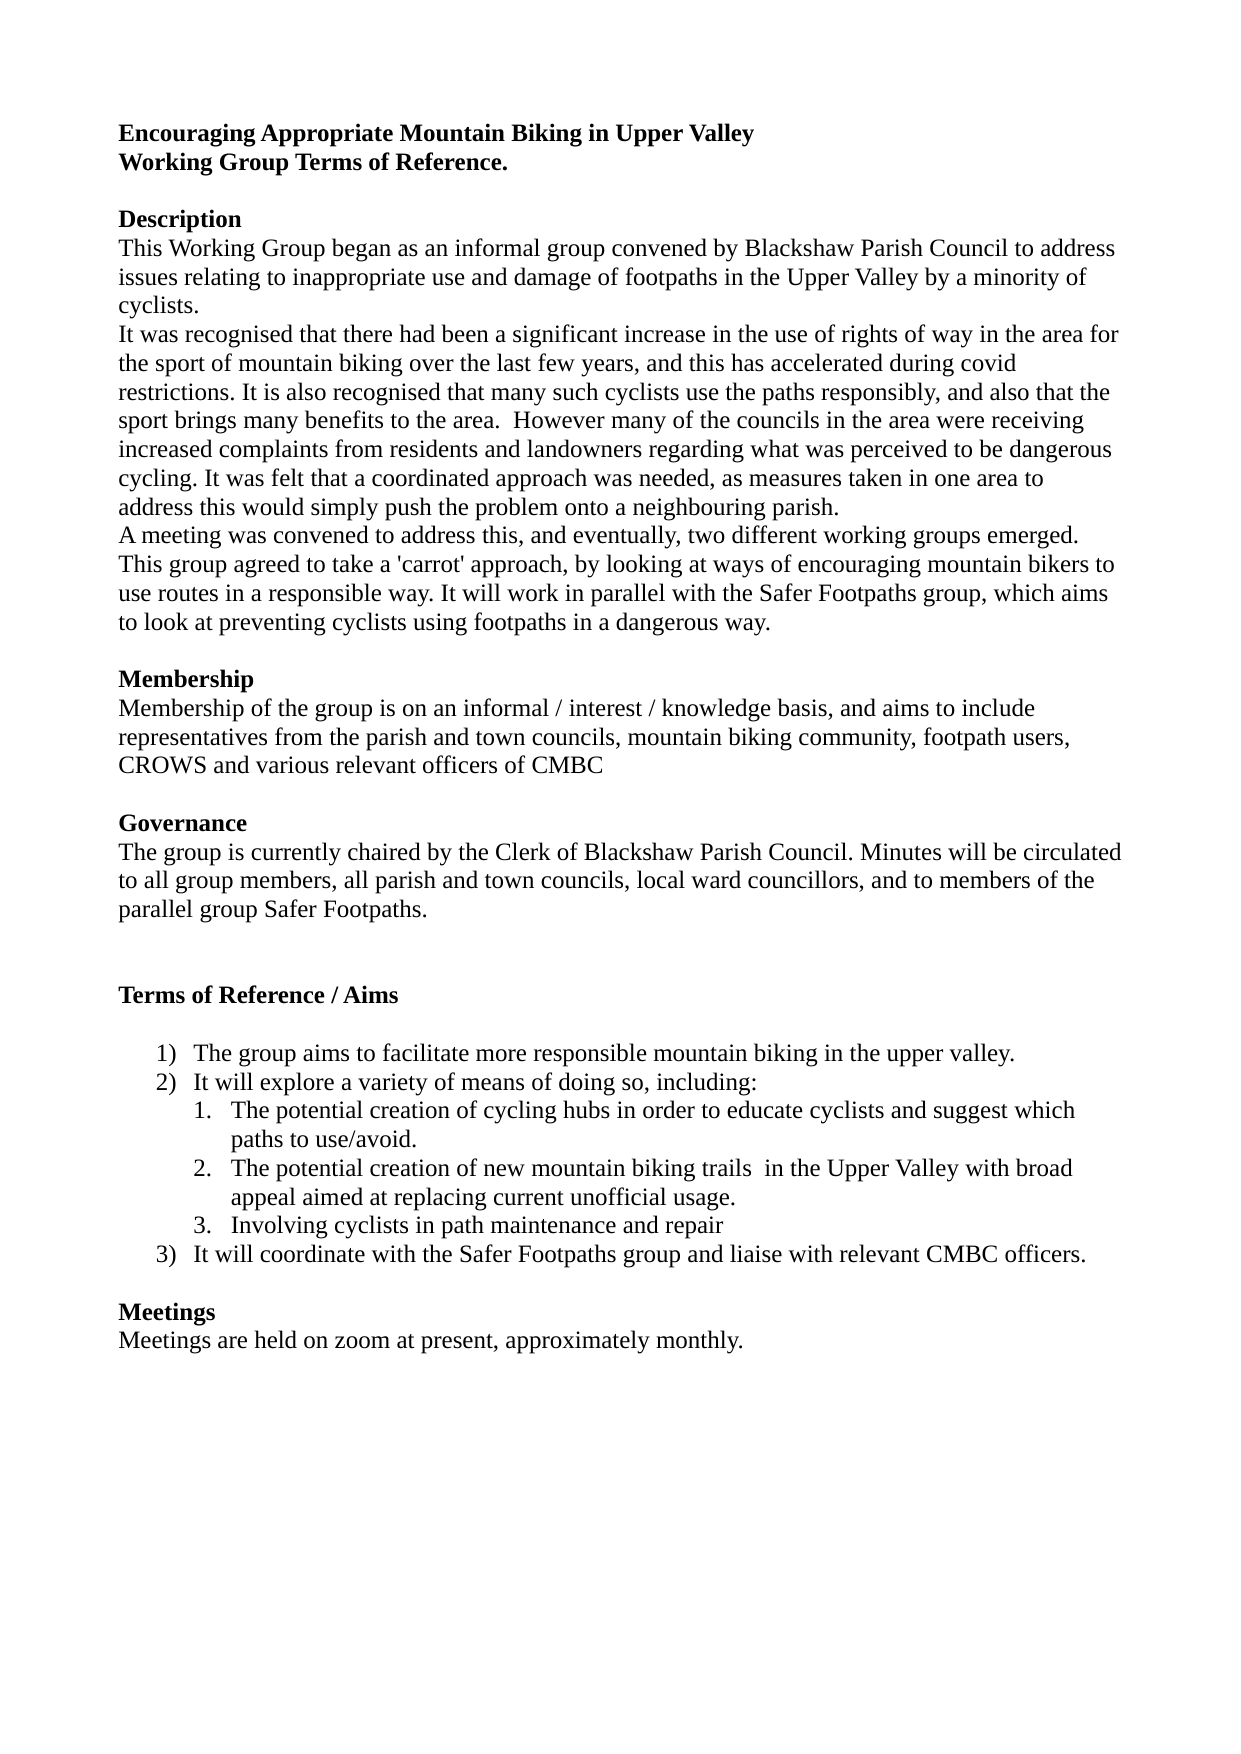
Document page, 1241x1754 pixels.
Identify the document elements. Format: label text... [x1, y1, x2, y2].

list It will explore a variety of means of doing so, including: [156, 1067, 1122, 1096]
text The group is currently chaired by the Clerk of Blackshaw Parish Council. Minutes will be circulated to all group members, all parish and town councils, local ward councillors, and to members of the parallel group Safer Footpaths. [118, 837, 1122, 923]
text Governance [118, 808, 1122, 837]
list The group aims to facilitate more responsible mountain biking in the upper valley. [156, 1038, 1122, 1067]
text Terms of Reference / Aims [118, 981, 1122, 1009]
text Membership Membership of the group is on an informal / interest / knowledge basis, and aims to include representatives from the parish and town councils, mountain biking community, footpath users, CROWS and various relevant officers of CMBC [118, 664, 1122, 779]
text A meeting was convened to address this, and eventually, two different working groups emerged. [118, 521, 1122, 549]
list The potential creation of new mountain biking trails in the Upper Valley with broad appeal aimed at replacing current unofficial usage. [193, 1153, 1122, 1211]
text Meetings [118, 1297, 1122, 1326]
text Encouraging Appropriate Mountain Biking in Upper Valley Working Group Terms of Reference. [118, 118, 1122, 176]
list Involving cyclists in path maintenance and repair [193, 1211, 1122, 1239]
text It was recognised that there had been a significant increase in the use of rights of way in the area for the sport of mountain biking over the last few years, and this has accelerated during covid restrictions. It is also recognised that many such cyclists use the paths responsibly, and also that the sport brings many benefits to the area. However many of the councils in the area were receiving increased complaints from residents and landowners regarding what was perceived to be dangerous cycling. It was felt that a coordinated approach was needed, as measures taken in one area to address this would simply push the problem onto a neighbouring parish. [118, 319, 1122, 521]
text Meetings are held on zoom at present, approximately monthly. [118, 1326, 1122, 1354]
text This group agreed to take a 'carrot' approach, by looking at ways of encouraging mountain bikers to use routes in a responsible way. It will work in parallel with the Safer Footpaths group, which aims to look at preventing cyclists using footpaths in a dangerous way. [118, 549, 1122, 636]
text Description This Working Group began as an informal group convened by Blackshaw Parish Council to address issues relating to inappropriate use and damage of footpaths in the Upper Valley by a minority of cyclists. [118, 204, 1122, 319]
list The potential creation of cycling hubs in order to educate cyclists and suggest which paths to use/avoid. [193, 1096, 1122, 1153]
list It will coordinate with the Safer Footpaths group and liaise with relevant CMBC officers. [156, 1239, 1122, 1268]
